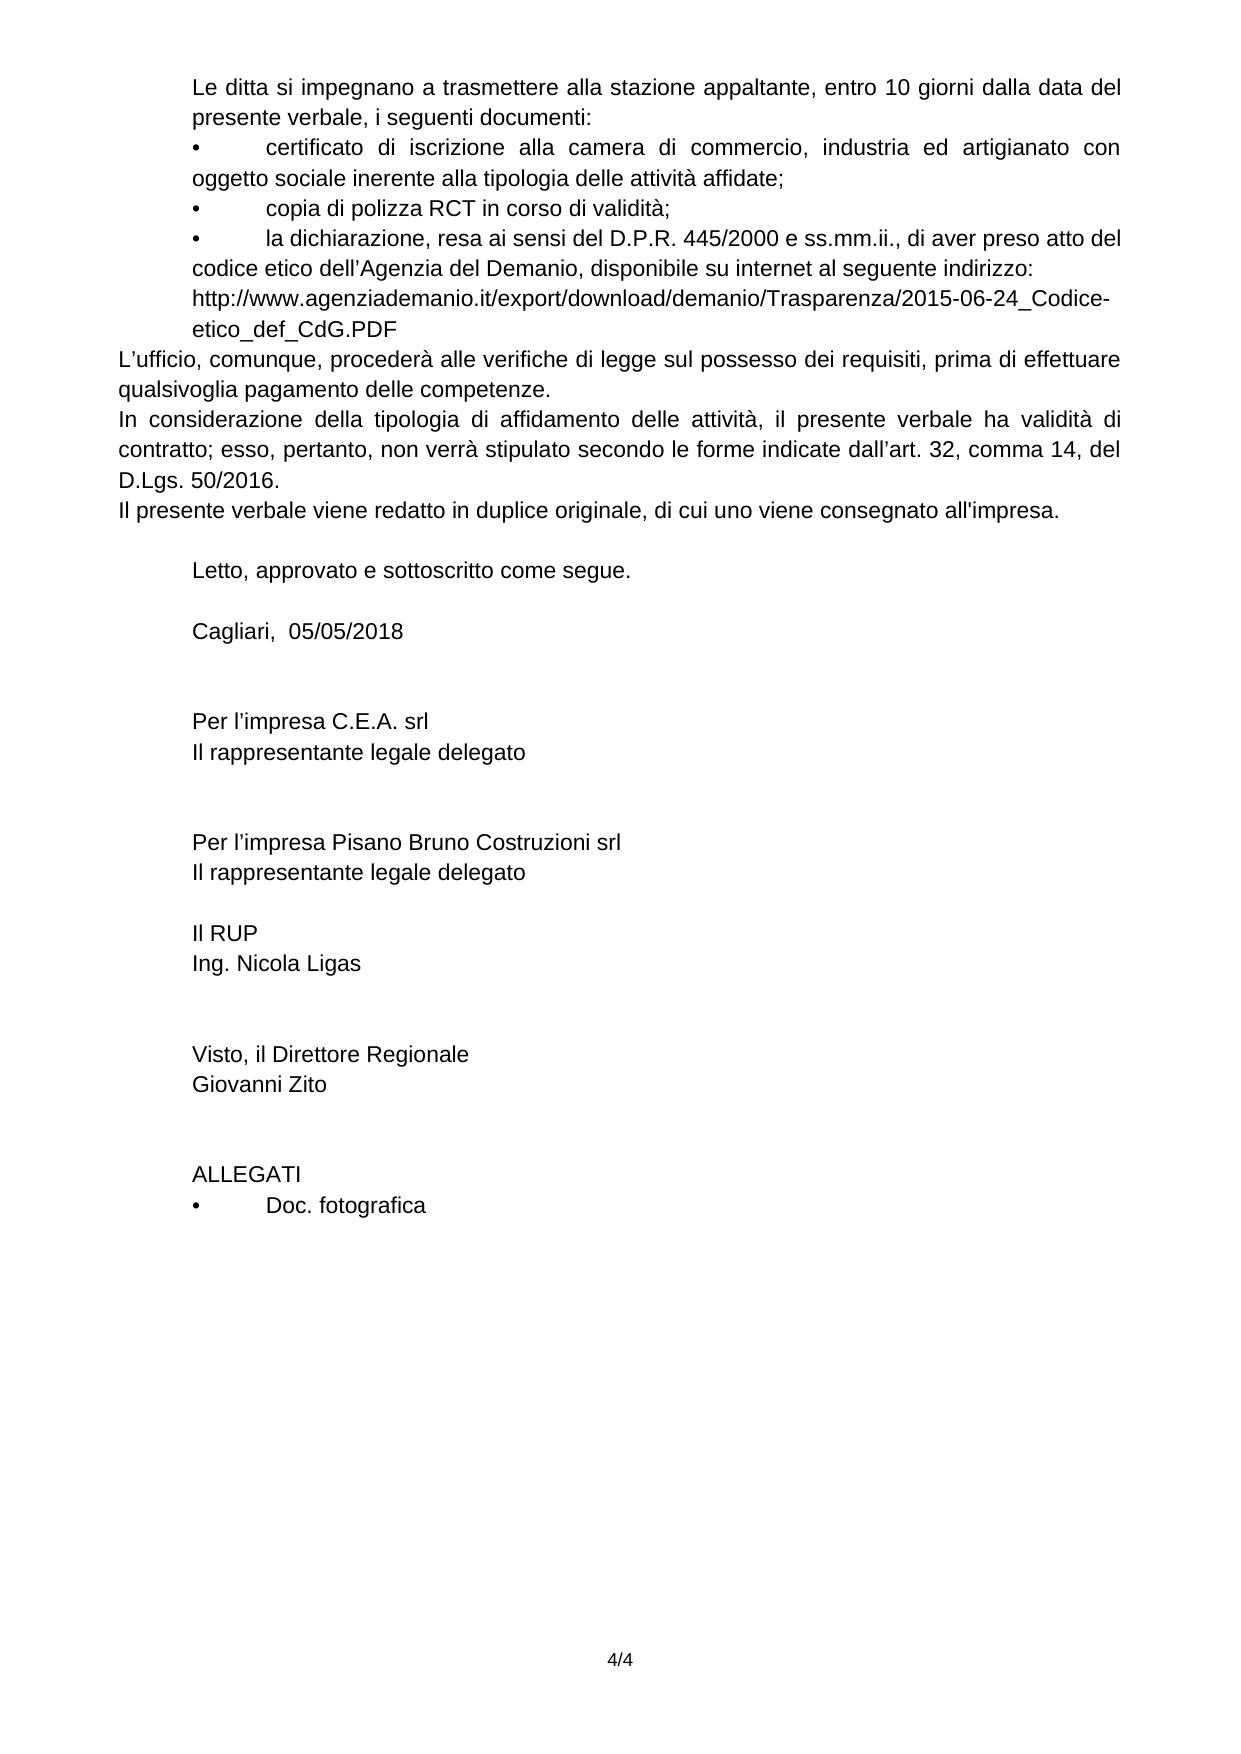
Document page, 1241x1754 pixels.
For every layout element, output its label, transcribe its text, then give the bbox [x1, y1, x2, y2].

text Le ditta si impegnano a trasmettere alla stazione appaltante, entro 10 giorni dalla data del presente verbale, i seguenti documenti: [192, 74, 1122, 130]
text In considerazione della tipologia di affidamento delle attività, il presente verbale ha validità di contratto; esso, pertanto, non verrà stipulato secondo le forme indicate dall’art. 32, comma 14, del D.Lgs. 50/2016. [118, 406, 1122, 493]
text Il presente verbale viene redatto in duplice originale, di cui uno viene consegnato all'impresa. [118, 497, 1122, 523]
text • Doc. fotografica [192, 1192, 1122, 1218]
text ALLEGATI [192, 1161, 1122, 1188]
text Visto, il Direttore Regionale [192, 1041, 1122, 1067]
text • copia di polizza RCT in corso di validità; [192, 195, 1122, 221]
text • la dichiarazione, resa ai sensi del D.P.R. 445/2000 e ss.mm.ii., di aver preso atto del codice etico dell’Agenzia del Demanio, disponibile su internet al seguente indirizzo: [192, 225, 1122, 281]
text Il rappresentante legale delegato [192, 738, 1122, 765]
text L’ufficio, comunque, procederà alle verifiche di legge sul possesso dei requisiti, prima di effettuare qualsivoglia pagamento delle competenze. [118, 346, 1122, 402]
text • certificato di iscrizione alla camera di commercio, industria ed artigianato con oggetto sociale inerente alla tipologia delle attività affidate; [192, 134, 1122, 191]
text Per l’impresa Pisano Bruno Costruzioni srl [192, 829, 1122, 855]
text http://www.agenziademanio.it/export/download/demanio/Trasparenza/2015-06-24_Codice-etico_def_CdG.PDF [192, 285, 1122, 342]
text Ing. Nicola Ligas [192, 950, 1122, 976]
text Cagliari, 05/05/2018 [192, 618, 1122, 644]
text Il rappresentante legale delegato [192, 859, 1122, 886]
text Letto, approvato e sottoscritto come segue. [192, 557, 1122, 583]
text Per l’impresa C.E.A. srl [192, 708, 1122, 734]
text Giovanni Zito [192, 1071, 1122, 1097]
text Il RUP [192, 920, 1122, 946]
